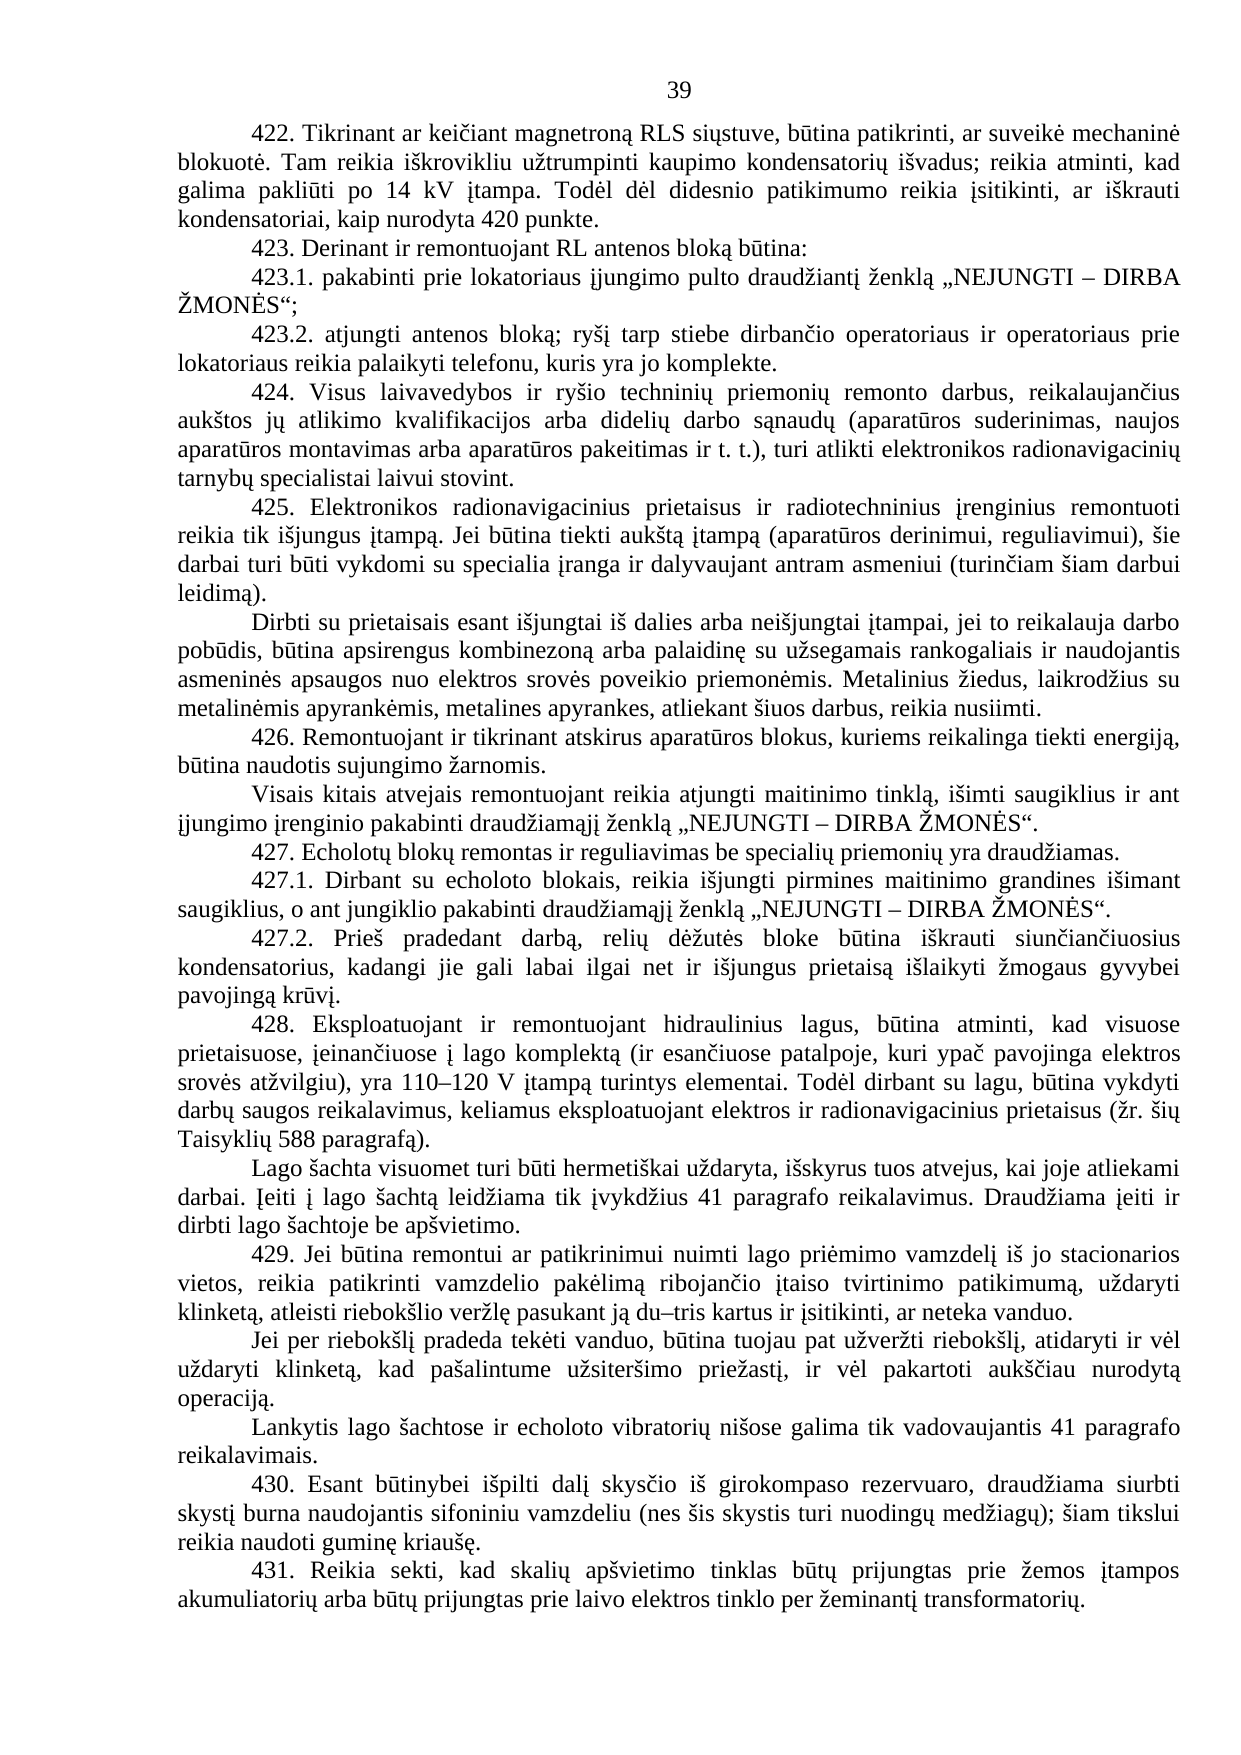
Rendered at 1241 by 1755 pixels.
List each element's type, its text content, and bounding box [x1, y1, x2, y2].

text 430. Esant būtinybei išpilti dalį skysčio iš girokompaso rezervuaro, draudžiama siurbti skystį burna naudojantis sifoniniu vamzdeliu (nes šis skystis turi nuodingų medžiagų); šiam tikslui reikia naudoti guminę kriaušę. [177, 1469, 1181, 1556]
text 423. Derinant ir remontuojant RL antenos bloką būtina: [177, 233, 1181, 262]
text 429. Jei būtina remontui ar patikrinimui nuimti lago priėmimo vamzdelį iš jo stacionarios vietos, reikia patikrinti vamzdelio pakėlimą ribojančio įtaiso tvirtinimo patikimumą, uždaryti klinketą, atleisti riebokšlio veržlę pasukant ją du–tris kartus ir įsitikinti, ar neteka vanduo. [177, 1239, 1181, 1326]
text 425. Elektronikos radionavigacinius prietaisus ir radiotechninius įrenginius remontuoti reikia tik išjungus įtampą. Jei būtina tiekti aukštą įtampą (aparatūros derinimui, reguliavimui), šie darbai turi būti vykdomi su specialia įranga ir dalyvaujant antram asmeniui (turinčiam šiam darbui leidimą). [177, 492, 1181, 607]
text Lago šachta visuomet turi būti hermetiškai uždaryta, išskyrus tuos atvejus, kai joje atliekami darbai. Įeiti į lago šachtą leidžiama tik įvykdžius 41 paragrafo reikalavimus. Draudžiama įeiti ir dirbti lago šachtoje be apšvietimo. [177, 1153, 1181, 1239]
text 427.1. Dirbant su echoloto blokais, reikia išjungti pirmines maitinimo grandines išimant saugiklius, o ant jungiklio pakabinti draudžiamąjį ženklą „NEJUNGTI – DIRBA ŽMONĖS“. [177, 866, 1181, 923]
text Visais kitais atvejais remontuojant reikia atjungti maitinimo tinklą, išimti saugiklius ir ant įjungimo įrenginio pakabinti draudžiamąjį ženklą „NEJUNGTI – DIRBA ŽMONĖS“. [177, 779, 1181, 837]
text 427.2. Prieš pradedant darbą, relių dėžutės bloke būtina iškrauti siunčiančiuosius kondensatorius, kadangi jie gali labai ilgai net ir išjungus prietaisą išlaikyti žmogaus gyvybei pavojingą krūvį. [177, 923, 1181, 1009]
text 424. Visus laivavedybos ir ryšio techninių priemonių remonto darbus, reikalaujančius aukštos jų atlikimo kvalifikacijos arba didelių darbo sąnaudų (aparatūros suderinimas, naujos aparatūros montavimas arba aparatūros pakeitimas ir t. t.), turi atlikti elektronikos radionavigacinių tarnybų specialistai laivui stovint. [177, 377, 1181, 492]
text 423.2. atjungti antenos bloką; ryšį tarp stiebe dirbančio operatoriaus ir operatoriaus prie lokatoriaus reikia palaikyti telefonu, kuris yra jo komplekte. [177, 319, 1181, 377]
text 422. Tikrinant ar keičiant magnetroną RLS siųstuve, būtina patikrinti, ar suveikė mechaninė blokuotė. Tam reikia iškrovikliu užtrumpinti kaupimo kondensatorių išvadus; reikia atminti, kad galima pakliūti po 14 kV įtampa. Todėl dėl didesnio patikimumo reikia įsitikinti, ar iškrauti kondensatoriai, kaip nurodyta 420 punkte. [177, 118, 1181, 233]
text 431. Reikia sekti, kad skalių apšvietimo tinklas būtų prijungtas prie žemos įtampos akumuliatorių arba būtų prijungtas prie laivo elektros tinklo per žeminantį transformatorių. [177, 1556, 1181, 1613]
text 427. Echolotų blokų remontas ir reguliavimas be specialių priemonių yra draudžiamas. [177, 837, 1181, 866]
text Lankytis lago šachtose ir echoloto vibratorių nišose galima tik vadovaujantis 41 paragrafo reikalavimais. [177, 1412, 1181, 1469]
text 423.1. pakabinti prie lokatoriaus įjungimo pulto draudžiantį ženklą „NEJUNGTI – DIRBA ŽMONĖS“; [177, 262, 1181, 319]
text 426. Remontuojant ir tikrinant atskirus aparatūros blokus, kuriems reikalinga tiekti energiją, būtina naudotis sujungimo žarnomis. [177, 722, 1181, 779]
text Dirbti su prietaisais esant išjungtai iš dalies arba neišjungtai įtampai, jei to reikalauja darbo pobūdis, būtina apsirengus kombinezoną arba palaidinę su užsegamais rankogaliais ir naudojantis asmeninės apsaugos nuo elektros srovės poveikio priemonėmis. Metalinius žiedus, laikrodžius su metalinėmis apyrankėmis, metalines apyrankes, atliekant šiuos darbus, reikia nusiimti. [177, 607, 1181, 722]
text 428. Eksploatuojant ir remontuojant hidraulinius lagus, būtina atminti, kad visuose prietaisuose, įeinančiuose į lago komplektą (ir esančiuose patalpoje, kuri ypač pavojinga elektros srovės atžvilgiu), yra 110–120 V įtampą turintys elementai. Todėl dirbant su lagu, būtina vykdyti darbų saugos reikalavimus, keliamus eksploatuojant elektros ir radionavigacinius prietaisus (žr. šių Taisyklių 588 paragrafą). [177, 1009, 1181, 1153]
text Jei per riebokšlį pradeda tekėti vanduo, būtina tuojau pat užveržti riebokšlį, atidaryti ir vėl uždaryti klinketą, kad pašalintume užsiteršimo priežastį, ir vėl pakartoti aukščiau nurodytą operaciją. [177, 1326, 1181, 1412]
